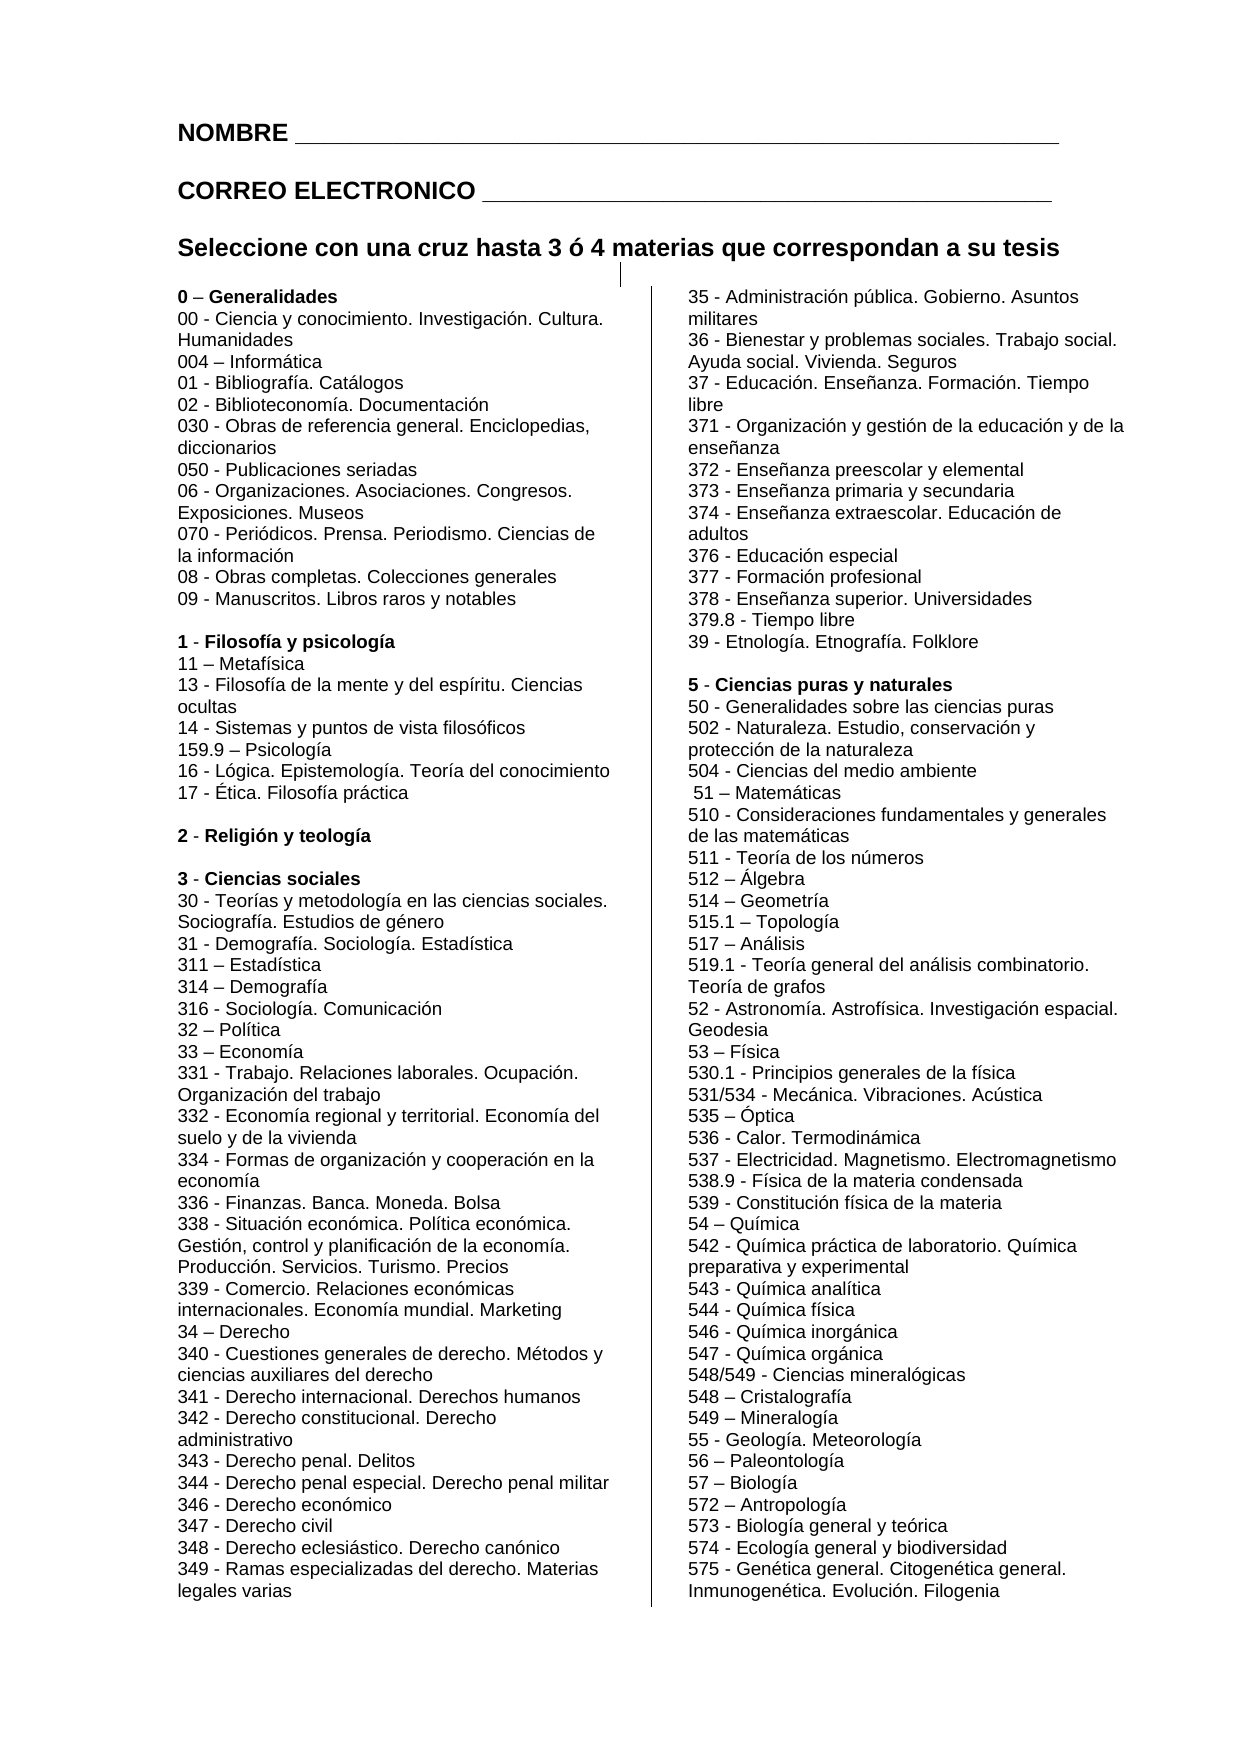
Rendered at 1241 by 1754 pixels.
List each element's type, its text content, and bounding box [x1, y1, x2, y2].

text 535 – Óptica [688, 1105, 1125, 1127]
text 55 - Geología. Meteorología [688, 1429, 1125, 1450]
text 504 - Ciencias del medio ambiente [688, 760, 1125, 782]
text 56 – Paleontología [688, 1450, 1125, 1472]
text 334 - Formas de organización y cooperación en la economía [177, 1148, 614, 1191]
text 543 - Química analítica [688, 1278, 1125, 1299]
text 50 - Generalidades sobre las ciencias puras [688, 696, 1125, 717]
text 16 - Lógica. Epistemología. Teoría del conocimiento [177, 760, 614, 782]
text 376 - Educación especial [688, 544, 1125, 566]
text 33 – Economía [177, 1041, 614, 1062]
text 547 - Química orgánica [688, 1342, 1125, 1364]
text 08 - Obras completas. Colecciones generales [177, 566, 614, 588]
text 336 - Finanzas. Banca. Moneda. Bolsa [177, 1191, 614, 1213]
text 519.1 - Teoría general del análisis combinatorio. Teoría de grafos [688, 954, 1125, 997]
text 341 - Derecho internacional. Derechos humanos [177, 1386, 614, 1407]
text 346 - Derecho económico [177, 1493, 614, 1515]
text 347 - Derecho civil [177, 1515, 614, 1536]
text 373 - Enseñanza primaria y secundaria [688, 480, 1125, 501]
text 51 – Matemáticas [688, 782, 1125, 803]
text 379.8 - Tiempo libre [688, 609, 1125, 631]
text 546 - Química inorgánica [688, 1321, 1125, 1342]
text 17 - Ética. Filosofía práctica [177, 782, 614, 803]
text 338 - Situación económica. Política económica. Gestión, control y planificación de la economía. Producción. Servicios. Turismo. Precios [177, 1213, 614, 1278]
text 544 - Química física [688, 1299, 1125, 1321]
text 512 – Álgebra [688, 868, 1125, 889]
text 314 – Demografía [177, 976, 614, 997]
text 3 - Ciencias sociales [177, 868, 614, 889]
text 510 - Consideraciones fundamentales y generales de las matemáticas [688, 803, 1125, 846]
text 378 - Enseñanza superior. Universidades [688, 588, 1125, 609]
text 536 - Calor. Termodinámica [688, 1127, 1125, 1148]
text 316 - Sociología. Comunicación [177, 997, 614, 1019]
subtitle Seleccione con una cruz hasta 3 ó 4 materias que correspondan a su tesis [177, 233, 1063, 262]
text 502 - Naturaleza. Estudio, conservación y protección de la naturaleza [688, 717, 1125, 760]
text 371 - Organización y gestión de la educación y de la enseñanza [688, 415, 1125, 458]
text 30 - Teorías y metodología en las ciencias sociales. Sociografía. Estudios de género [177, 889, 614, 933]
text 311 – Estadística [177, 954, 614, 976]
text 574 - Ecología general y biodiversidad [688, 1536, 1125, 1558]
text 548 – Cristalografía [688, 1386, 1125, 1407]
text 13 - Filosofía de la mente y del espíritu. Ciencias ocultas [177, 674, 614, 717]
text 37 - Educación. Enseñanza. Formación. Tiempo libre [688, 372, 1125, 415]
text 344 - Derecho penal especial. Derecho penal militar [177, 1472, 614, 1493]
text 548/549 - Ciencias mineralógicas [688, 1364, 1125, 1386]
text 530.1 - Principios generales de la física [688, 1062, 1125, 1084]
text 2 - Religión y teología [177, 825, 614, 846]
subtitle NOMBRE _______________________________________________________ [177, 118, 1063, 147]
text 517 – Análisis [688, 933, 1125, 954]
text 343 - Derecho penal. Delitos [177, 1450, 614, 1472]
text 31 - Demografía. Sociología. Estadística [177, 933, 614, 954]
text 511 - Teoría de los números [688, 846, 1125, 868]
text 572 – Antropología [688, 1493, 1125, 1515]
text 348 - Derecho eclesiástico. Derecho canónico [177, 1536, 614, 1558]
text 39 - Etnología. Etnografía. Folklore [688, 631, 1125, 652]
text 1 - Filosofía y psicología [177, 631, 614, 652]
text 11 – Metafísica [177, 652, 614, 674]
text 004 – Informática [177, 351, 614, 372]
text 542 - Química práctica de laboratorio. Química preparativa y experimental [688, 1234, 1125, 1278]
text 54 – Química [688, 1213, 1125, 1234]
text 5 - Ciencias puras y naturales [688, 674, 1125, 696]
text 06 - Organizaciones. Asociaciones. Congresos. Exposiciones. Museos [177, 480, 614, 523]
text 159.9 – Psicología [177, 739, 614, 760]
text 35 - Administración pública. Gobierno. Asuntos militares [688, 286, 1125, 329]
text 070 - Periódicos. Prensa. Periodismo. Ciencias de la información [177, 523, 614, 566]
text 050 - Publicaciones seriadas [177, 458, 614, 480]
text 514 – Geometría [688, 889, 1125, 911]
text 377 - Formación profesional [688, 566, 1125, 588]
subtitle CORREO ELECTRONICO _________________________________________ [177, 176, 1063, 204]
text 549 – Mineralogía [688, 1407, 1125, 1429]
text 02 - Biblioteconomía. Documentación [177, 394, 614, 415]
text 53 – Física [688, 1041, 1125, 1062]
text 57 – Biología [688, 1472, 1125, 1493]
text 538.9 - Física de la materia condensada [688, 1170, 1125, 1191]
text 573 - Biología general y teórica [688, 1515, 1125, 1536]
text 09 - Manuscritos. Libros raros y notables [177, 588, 614, 609]
text 01 - Bibliografía. Catálogos [177, 372, 614, 394]
text 34 – Derecho [177, 1321, 614, 1342]
text 537 - Electricidad. Magnetismo. Electromagnetismo [688, 1148, 1125, 1170]
text 14 - Sistemas y puntos de vista filosóficos [177, 717, 614, 739]
text 030 - Obras de referencia general. Enciclopedias, diccionarios [177, 415, 614, 458]
text 339 - Comercio. Relaciones económicas internacionales. Economía mundial. Marketing [177, 1278, 614, 1321]
text 332 - Economía regional y territorial. Economía del suelo y de la vivienda [177, 1105, 614, 1148]
text 372 - Enseñanza preescolar y elemental [688, 458, 1125, 480]
text 342 - Derecho constitucional. Derecho administrativo [177, 1407, 614, 1450]
text 374 - Enseñanza extraescolar. Educación de adultos [688, 501, 1125, 544]
text 331 - Trabajo. Relaciones laborales. Ocupación. Organización del trabajo [177, 1062, 614, 1105]
text 52 - Astronomía. Astrofísica. Investigación espacial. Geodesia [688, 997, 1125, 1041]
text 340 - Cuestiones generales de derecho. Métodos y ciencias auxiliares del derecho [177, 1342, 614, 1386]
text 531/534 - Mecánica. Vibraciones. Acústica [688, 1084, 1125, 1105]
text 32 – Política [177, 1019, 614, 1041]
text 575 - Genética general. Citogenética general. Inmunogenética. Evolución. Filogenia [688, 1558, 1125, 1601]
text 0 – Generalidades [177, 286, 614, 307]
text 349 - Ramas especializadas del derecho. Materias legales varias [177, 1558, 614, 1601]
text 539 - Constitución física de la materia [688, 1191, 1125, 1213]
text 36 - Bienestar y problemas sociales. Trabajo social. Ayuda social. Vivienda. Seguros [688, 329, 1125, 372]
text 00 - Ciencia y conocimiento. Investigación. Cultura. Humanidades [177, 307, 614, 351]
text 515.1 – Topología [688, 911, 1125, 933]
